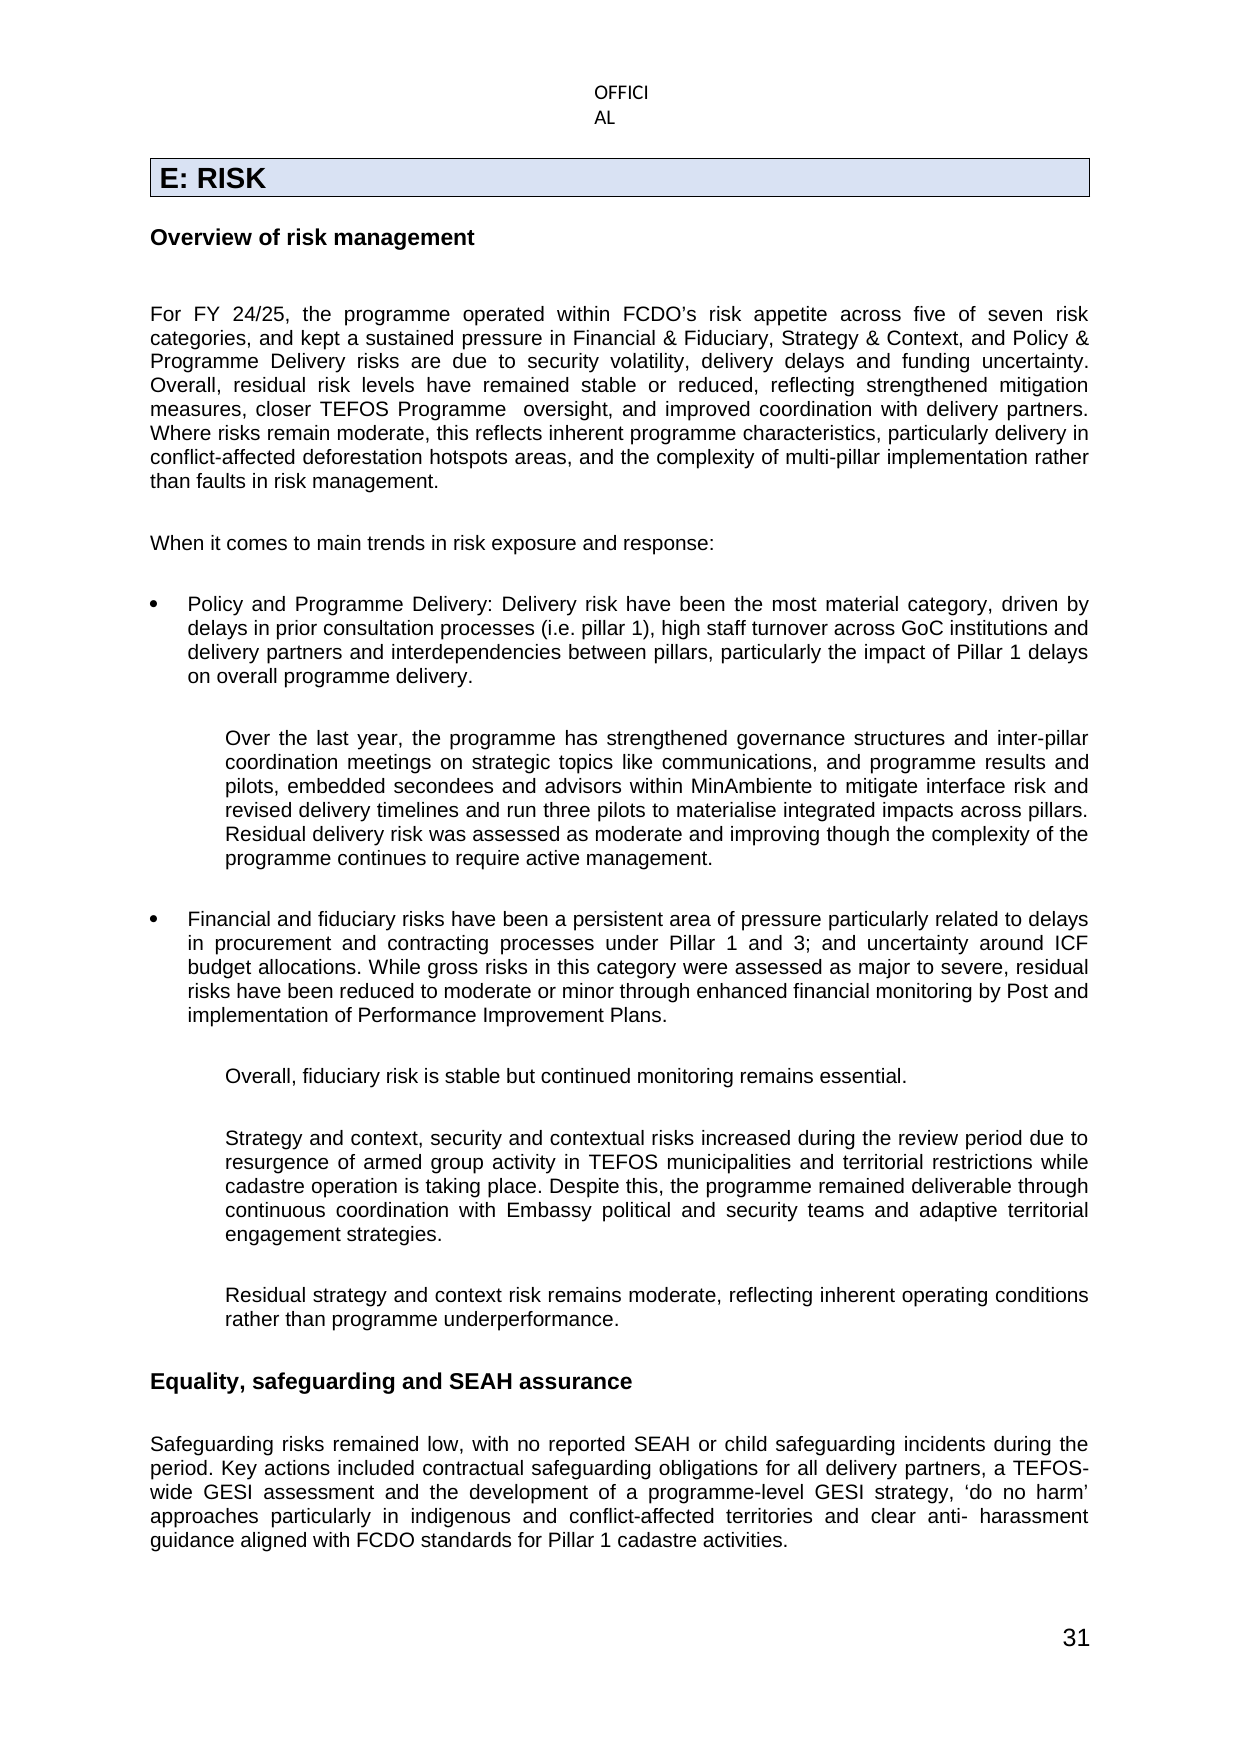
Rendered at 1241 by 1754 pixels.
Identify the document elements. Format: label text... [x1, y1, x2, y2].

list Overall, fiduciary risk is stable but continued monitoring remains essential. [225, 1064, 1090, 1088]
list Policy and Programme Delivery: Delivery risk have been the most material category, driven by delays in prior consultation processes (i.e. pillar 1), high staff turnover across GoC institutions and delivery partners and interdependencies between pillars, particularly the impact of Pillar 1 delays on overall programme delivery. [150, 592, 1090, 688]
list Strategy and context, security and contextual risks increased during the review period due to resurgence of armed group activity in TEFOS municipalities and territorial restrictions while cadastre operation is taking place. Despite this, the programme remained deliverable through continuous coordination with Embassy political and security teams and adaptive territorial engagement strategies. [225, 1126, 1090, 1245]
list Residual strategy and context risk remains moderate, reflecting inherent operating conditions rather than programme underperformance. [225, 1283, 1090, 1331]
text Overview of risk management [150, 224, 1090, 250]
text E: RISK [151, 159, 1089, 196]
text For FY 24/25, the programme operated within FCDO’s risk appetite across five of seven risk categories, and kept a sustained pressure in Financial & Fiduciary, Strategy & Context, and Policy & Programme Delivery risks are due to security volatility, delivery delays and funding uncertainty. Overall, residual risk levels have remained stable or reduced, reflecting strengthened mitigation measures, closer TEFOS Programme oversight, and improved coordination with delivery partners. Where risks remain moderate, this reflects inherent programme characteristics, particularly delivery in conflict-affected deforestation hotspots areas, and the complexity of multi-pillar implementation rather than faults in risk management. [150, 301, 1090, 493]
text Safeguarding risks remained low, with no reported SEAH or child safeguarding incidents during the period. Key actions included contractual safeguarding obligations for all delivery partners, a TEFOS-wide GESI assessment and the development of a programme-level GESI strategy, ‘do no harm’ approaches particularly in indigenous and conflict-affected territories and clear anti- harassment guidance aligned with FCDO standards for Pillar 1 cadastre activities. [150, 1432, 1090, 1552]
list Over the last year, the programme has strengthened governance structures and inter-pillar coordination meetings on strategic topics like communications, and programme results and pilots, embedded secondees and advisors within MinAmbiente to mitigate interface risk and revised delivery timelines and run three pilots to materialise integrated impacts across pillars. Residual delivery risk was assessed as moderate and improving though the complexity of the programme continues to require active management. [225, 726, 1090, 869]
list Financial and fiduciary risks have been a persistent area of pressure particularly related to delays in procurement and contracting processes under Pillar 1 and 3; and uncertainty around ICF budget allocations. While gross risks in this category were assessed as major to severe, residual risks have been reduced to moderate or minor through enhanced financial monitoring by Post and implementation of Performance Improvement Plans. [150, 907, 1090, 1027]
text When it comes to main trends in risk exposure and response: [150, 531, 1090, 554]
text Equality, safeguarding and SEAH assurance [150, 1368, 1090, 1395]
